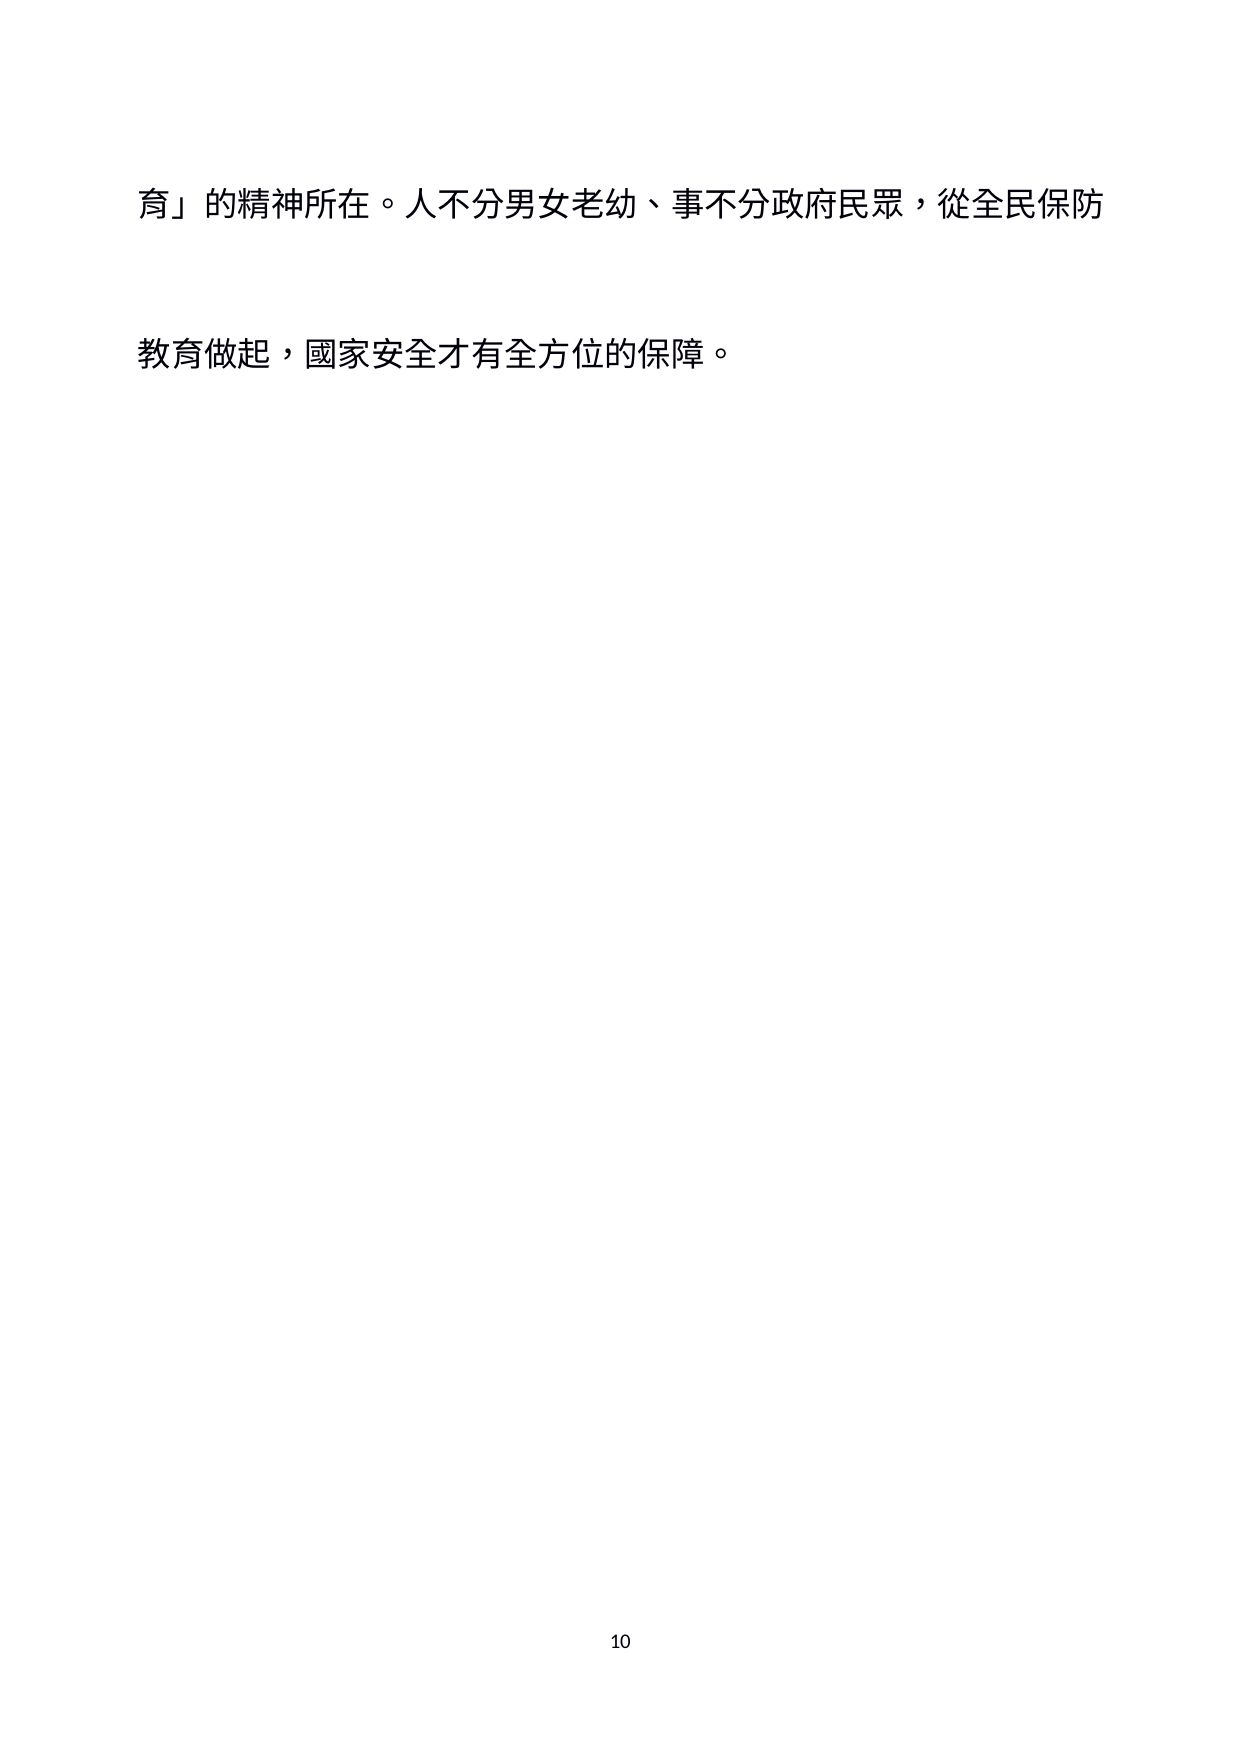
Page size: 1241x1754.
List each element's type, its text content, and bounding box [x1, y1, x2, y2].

text 育」的精神所在。人不分男女老幼、事不分政府民眾，從全民保防教育做起，國家安全才有全方位的保障。 [137, 164, 1128, 389]
